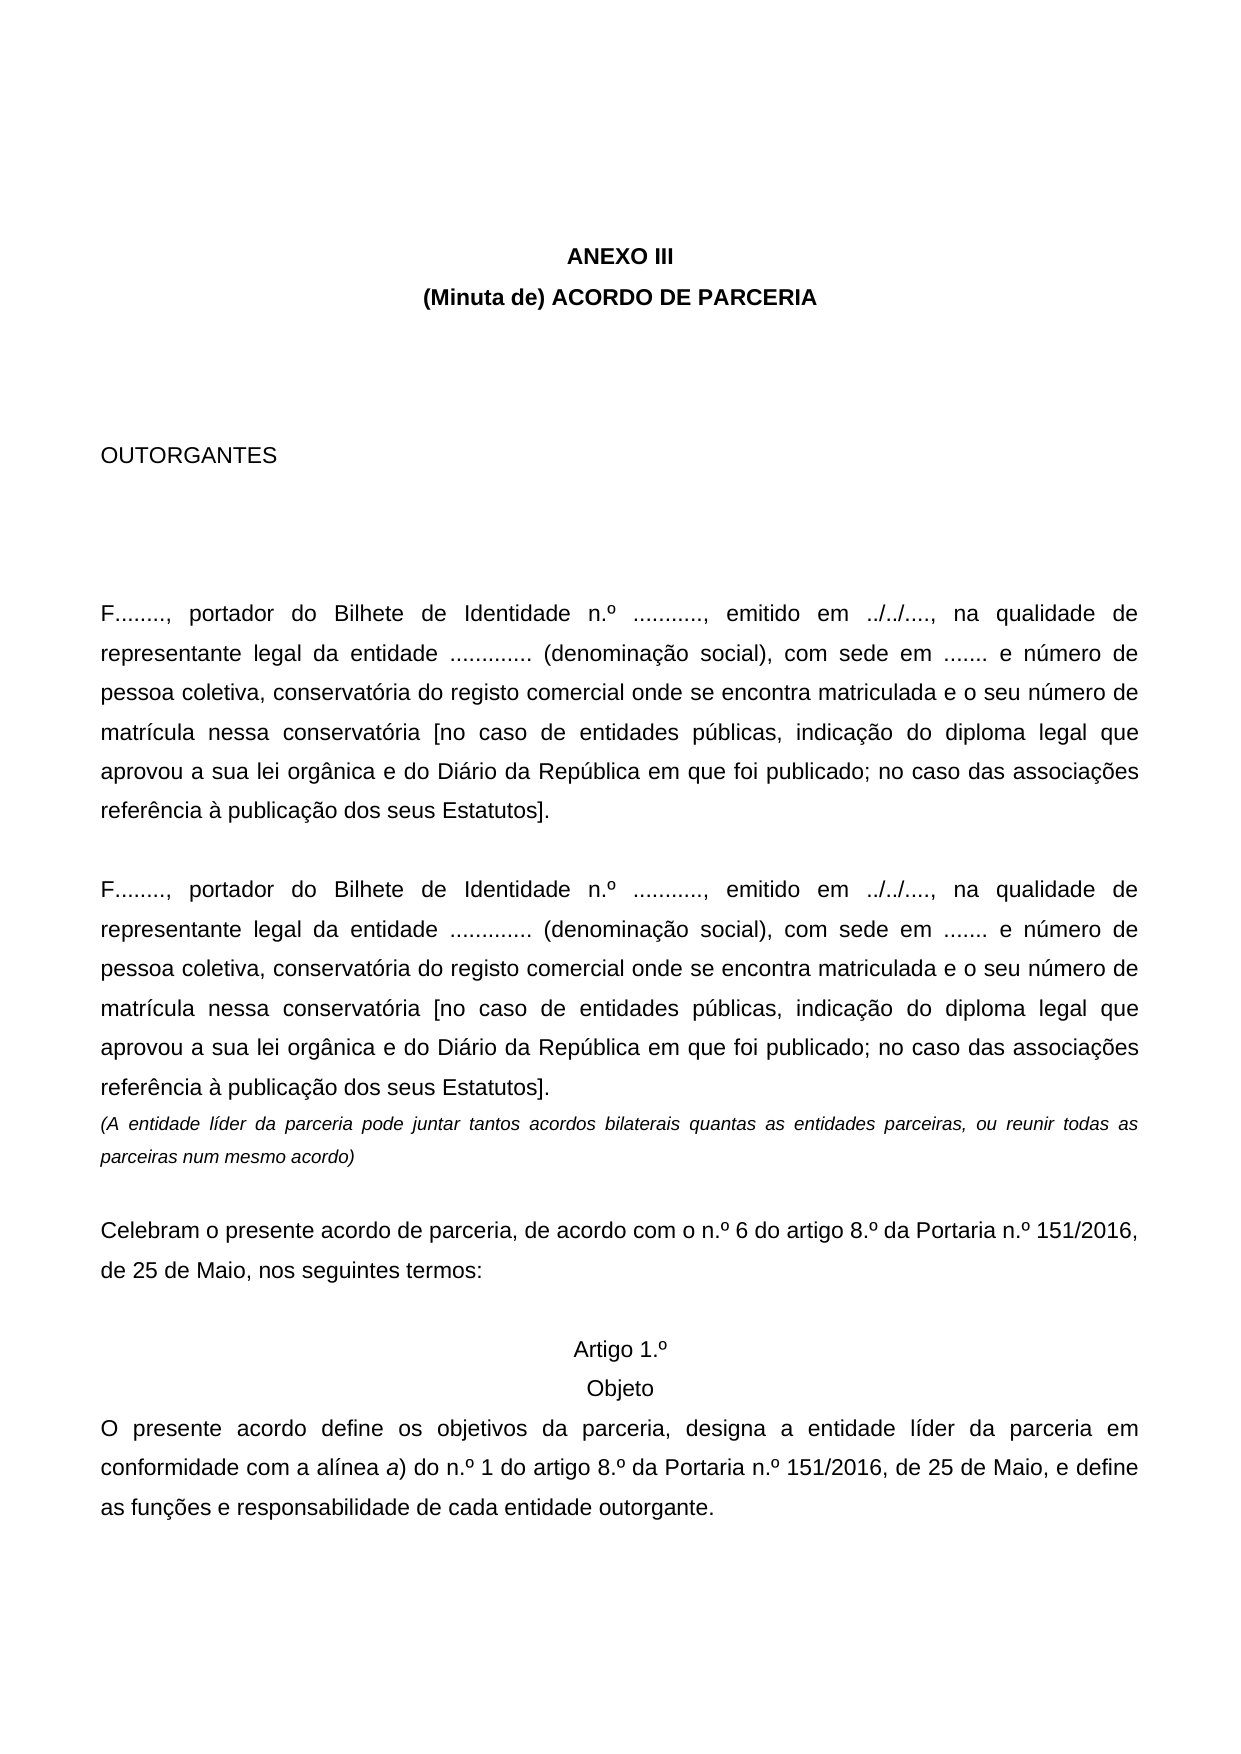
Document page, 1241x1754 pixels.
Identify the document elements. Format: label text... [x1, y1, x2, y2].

text F........, portador do Bilhete de Identidade n.º ..........., emitido em ../../...., na qualidade de representante legal da entidade ............. (denominação social), com sede em ....... e número de pessoa coletiva, conservatória do registo comercial onde se encontra matriculada e o seu número de matrícula nessa conservatória [no caso de entidades públicas, indicação do diploma legal que aprovou a sua lei orgânica e do Diário da República em que foi publicado; no caso das associações referência à publicação dos seus Estatutos]. [100, 600, 1140, 824]
text Artigo 1.º [100, 1336, 1140, 1362]
text OUTORGANTES [100, 442, 1140, 468]
text (A entidade líder da parceria pode juntar tantos acordos bilaterais quantas as entidades parceiras, ou reunir todas as parceiras num mesmo acordo) [100, 1113, 1140, 1167]
text ANEXO III [100, 236, 1140, 272]
text Objeto [100, 1375, 1140, 1402]
text O presente acordo define os objetivos da parceria, designa a entidade líder da parceria em conformidade com a alínea a) do n.º 1 do artigo 8.º da Portaria n.º 151/2016, de 25 de Maio, e define as funções e responsabilidade de cada entidade outorgante. [100, 1415, 1140, 1520]
text F........, portador do Bilhete de Identidade n.º ..........., emitido em ../../...., na qualidade de representante legal da entidade ............. (denominação social), com sede em ....... e número de pessoa coletiva, conservatória do registo comercial onde se encontra matriculada e o seu número de matrícula nessa conservatória [no caso de entidades públicas, indicação do diploma legal que aprovou a sua lei orgânica e do Diário da República em que foi publicado; no caso das associações referência à publicação dos seus Estatutos]. [100, 876, 1140, 1100]
text Celebram o presente acordo de parceria, de acordo com o n.º 6 do artigo 8.º da Portaria n.º 151/2016, de 25 de Maio, nos seguintes termos: [100, 1217, 1140, 1283]
text (Minuta de) ACORDO DE PARCERIA [100, 284, 1140, 311]
